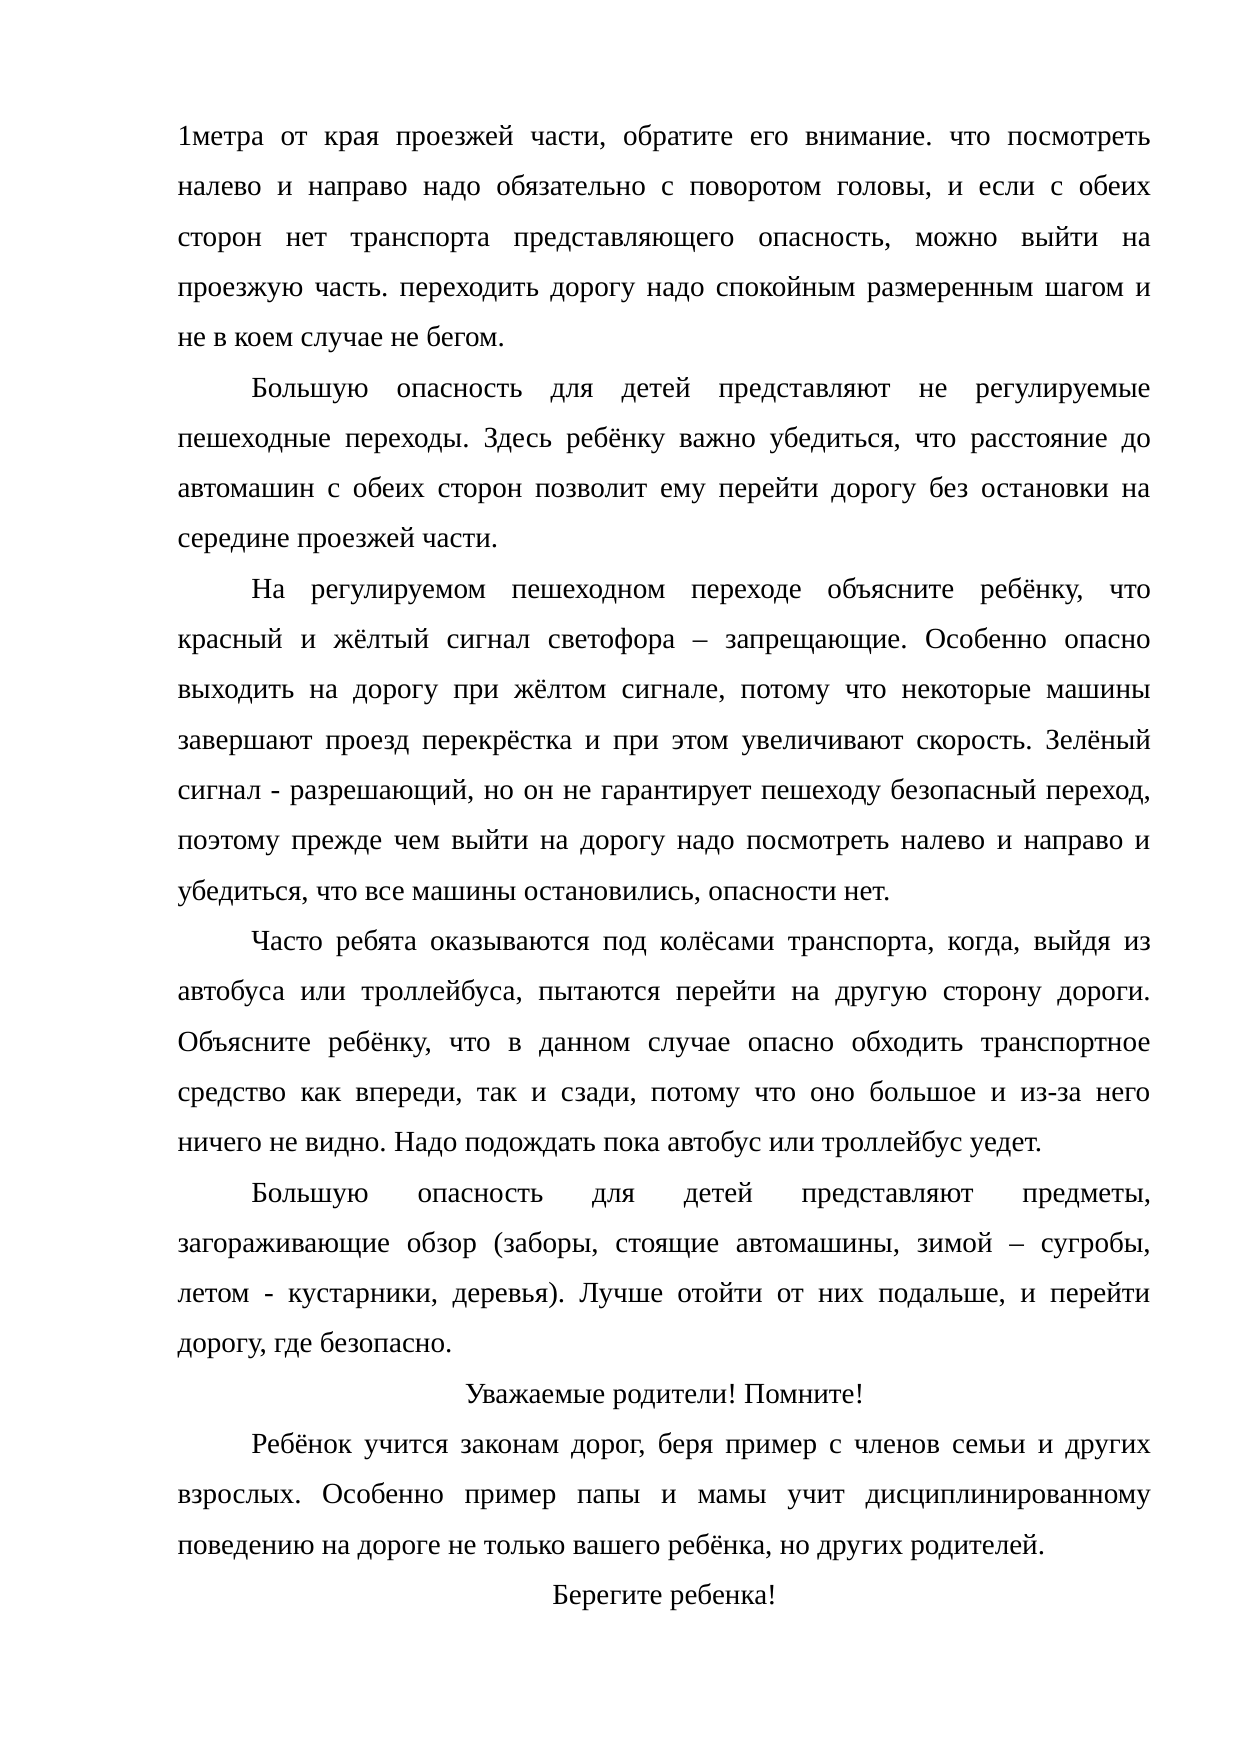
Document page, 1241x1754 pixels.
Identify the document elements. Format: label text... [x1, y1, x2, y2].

text Берегите ребенка! [177, 1577, 1152, 1611]
text Часто ребята оказываются под колёсами транспорта, когда, выйдя из автобуса или троллейбуса, пытаются перейти на другую сторону дороги. Объясните ребёнку, что в данном случае опасно обходить транспортное средство как впереди, так и сзади, потому что оно большое и из-за него ничего не видно. Надо подождать пока автобус или троллейбус уедет. [177, 923, 1152, 1158]
text На регулируемом пешеходном переходе объясните ребёнку, что красный и жёлтый сигнал светофора – запрещающие. Особенно опасно выходить на дорогу при жёлтом сигнале, потому что некоторые машины завершают проезд перекрёстка и при этом увеличивают скорость. Зелёный сигнал - разрешающий, но он не гарантирует пешеходу безопасный переход, поэтому прежде чем выйти на дорогу надо посмотреть налево и направо и убедиться, что все машины остановились, опасности нет. [177, 571, 1152, 906]
text Большую опасность для детей представляют не регулируемые пешеходные переходы. Здесь ребёнку важно убедиться, что расстояние до автомашин с обеих сторон позволит ему перейти дорогу без остановки на середине проезжей части. [177, 370, 1152, 554]
text Большую опасность для детей представляют предметы, загораживающие обзор (заборы, стоящие автомашины, зимой – сугробы, летом - кустарники, деревья). Лучше отойти от них подальше, и перейти дорогу, где безопасно. [177, 1175, 1152, 1359]
text 1метра от края проезжей части, обратите его внимание. что посмотреть налево и направо надо обязательно с поворотом головы, и если с обеих сторон нет транспорта представляющего опасность, можно выйти на проезжую часть. переходить дорогу надо спокойным размеренным шагом и не в коем случае не бегом. [177, 118, 1152, 353]
text Ребёнок учится законам дорог, беря пример с членов семьи и других взрослых. Особенно пример папы и мамы учит дисциплинированному поведению на дороге не только вашего ребёнка, но других родителей. [177, 1426, 1152, 1560]
text Уважаемые родители! Помните! [177, 1376, 1152, 1409]
